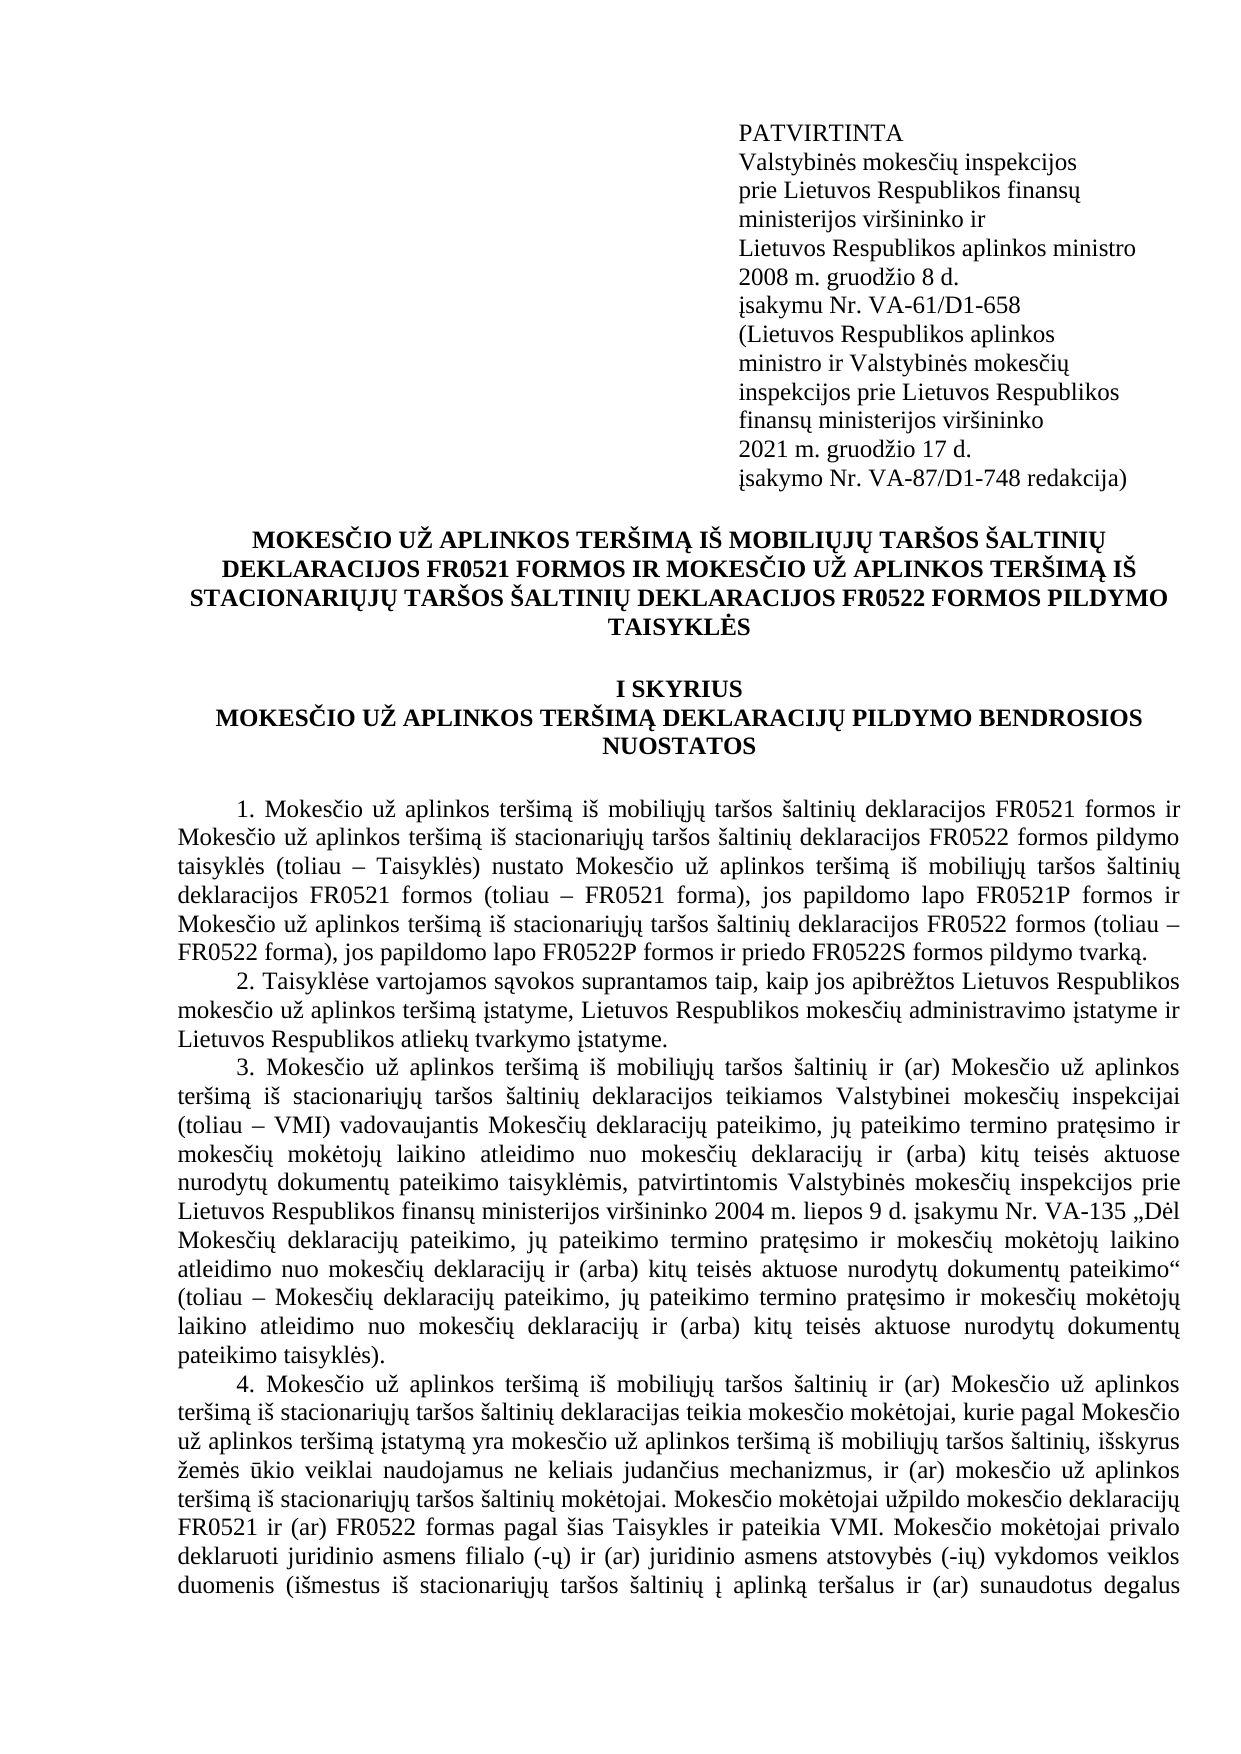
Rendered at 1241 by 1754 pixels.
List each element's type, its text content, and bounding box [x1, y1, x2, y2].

text Lietuvos Respublikos aplinkos ministro [723, 233, 1181, 262]
text 3. Mokesčio už aplinkos teršimą iš mobiliųjų taršos šaltinių ir (ar) Mokesčio už aplinkos teršimą iš stacionariųjų taršos šaltinių deklaracijos teikiamos Valstybinei mokesčių inspekcijai (toliau – VMI) vadovaujantis Mokesčių deklaracijų pateikimo, jų pateikimo termino pratęsimo ir mokesčių mokėtojų laikino atleidimo nuo mokesčių deklaracijų ir (arba) kitų teisės aktuose nurodytų dokumentų pateikimo taisyklėmis, patvirtintomis Valstybinės mokesčių inspekcijos prie Lietuvos Respublikos finansų ministerijos viršininko 2004 m. liepos 9 d. įsakymu Nr. VA-135 „Dėl Mokesčių deklaracijų pateikimo, jų pateikimo termino pratęsimo ir mokesčių mokėtojų laikino atleidimo nuo mokesčių deklaracijų ir (arba) kitų teisės aktuose nurodytų dokumentų pateikimo“ (toliau – Mokesčių deklaracijų pateikimo, jų pateikimo termino pratęsimo ir mokesčių mokėtojų laikino atleidimo nuo mokesčių deklaracijų ir (arba) kitų teisės aktuose nurodytų dokumentų pateikimo taisyklės). [177, 1052, 1181, 1369]
text PATVIRTINTA [723, 118, 1181, 147]
text MOKESČIO UŽ APLINKOS TERŠIMĄ IŠ MOBILIŲJŲ TARŠOS ŠALTINIŲ DEKLARACIJOS FR0521 FORMOS IR MOKESČIO UŽ APLINKOS TERŠIMĄ IŠ STACIONARIŲJŲ TARŠOS ŠALTINIŲ DEKLARACIJOS FR0522 FORMOS PILDYMO TAISYKLĖS [177, 525, 1181, 640]
text 1. Mokesčio už aplinkos teršimą iš mobiliųjų taršos šaltinių deklaracijos FR0521 formos ir Mokesčio už aplinkos teršimą iš stacionariųjų taršos šaltinių deklaracijos FR0522 formos pildymo taisyklės (toliau – Taisyklės) nustato Mokesčio už aplinkos teršimą iš mobiliųjų taršos šaltinių deklaracijos FR0521 formos (toliau – FR0521 forma), jos papildomo lapo FR0521P formos ir Mokesčio už aplinkos teršimą iš stacionariųjų taršos šaltinių deklaracijos FR0522 formos (toliau – FR0522 forma), jos papildomo lapo FR0522P formos ir priedo FR0522S formos pildymo tvarką. [177, 794, 1181, 966]
text 4. Mokesčio už aplinkos teršimą iš mobiliųjų taršos šaltinių ir (ar) Mokesčio už aplinkos teršimą iš stacionariųjų taršos šaltinių deklaracijas teikia mokesčio mokėtojai, kurie pagal Mokesčio už aplinkos teršimą įstatymą yra mokesčio už aplinkos teršimą iš mobiliųjų taršos šaltinių, išskyrus žemės ūkio veiklai naudojamus ne keliais judančius mechanizmus, ir (ar) mokesčio už aplinkos teršimą iš stacionariųjų taršos šaltinių mokėtojai. Mokesčio mokėtojai užpildo mokesčio deklaracijų FR0521 ir (ar) FR0522 formas pagal šias Taisykles ir pateikia VMI. Mokesčio mokėtojai privalo deklaruoti juridinio asmens filialo (-ų) ir (ar) juridinio asmens atstovybės (-ių) vykdomos veiklos duomenis (išmestus iš stacionariųjų taršos šaltinių į aplinką teršalus ir (ar) sunaudotus degalus [177, 1369, 1181, 1599]
text MOKESČIO UŽ APLINKOS TERŠIMĄ DEKLARACIJŲ PILDYMO BENDROSIOS NUOSTATOS [177, 703, 1181, 760]
text 2. Taisyklėse vartojamos sąvokos suprantamos taip, kaip jos apibrėžtos Lietuvos Respublikos mokesčio už aplinkos teršimą įstatyme, Lietuvos Respublikos mokesčių administravimo įstatyme ir Lietuvos Respublikos atliekų tvarkymo įstatyme. [177, 966, 1181, 1052]
text prie Lietuvos Respublikos finansų [723, 176, 1181, 204]
text Valstybinės mokesčių inspekcijos [723, 147, 1181, 176]
text I SKYRIUS [177, 674, 1181, 703]
text inspekcijos prie Lietuvos Respublikos [723, 377, 1181, 406]
text ministerijos viršininko ir [723, 204, 1181, 233]
text įsakymu Nr. VA-61/D1-658 [723, 291, 1181, 319]
text 2021 m. gruodžio 17 d. [723, 434, 1181, 463]
text finansų ministerijos viršininko [723, 406, 1181, 434]
text įsakymo Nr. VA-87/D1-748 redakcija) [723, 463, 1181, 492]
text 2008 m. gruodžio 8 d. [723, 262, 1181, 291]
text ministro ir Valstybinės mokesčių [723, 348, 1181, 377]
text (Lietuvos Respublikos aplinkos [723, 319, 1181, 348]
